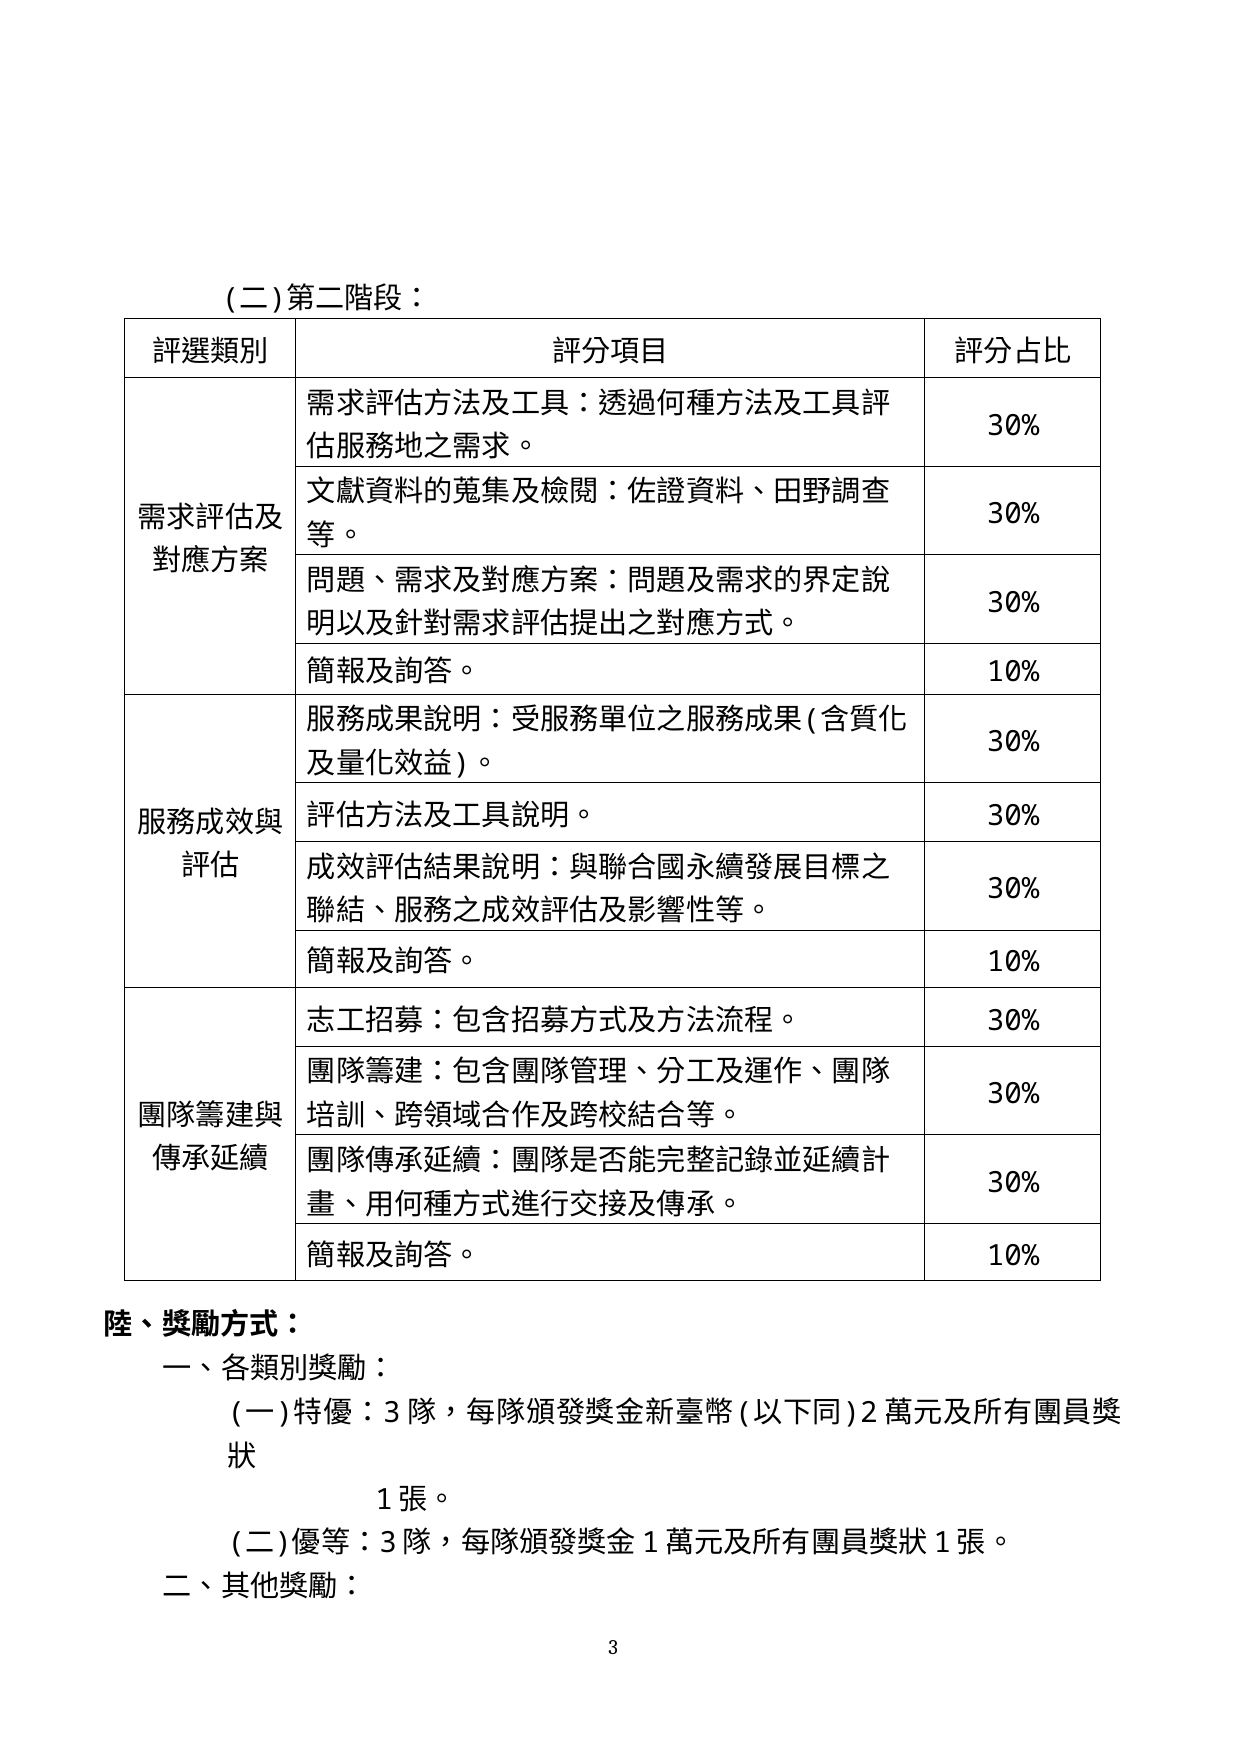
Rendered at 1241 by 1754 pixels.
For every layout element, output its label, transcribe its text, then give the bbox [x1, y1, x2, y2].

list 各類別獎勵： [162, 1343, 1122, 1387]
table_cell 30% [925, 378, 1100, 466]
list 其他獎勵： [162, 1561, 1122, 1605]
table_cell 需求評估方法及工具：透過何種方法及工具評估服務地之需求。 [296, 378, 924, 466]
table_cell 服務成果說明：受服務單位之服務成果(含質化及量化效益)。 [296, 695, 924, 782]
table_cell 團隊籌建與傳承延續 [125, 988, 295, 1280]
table_cell 問題、需求及對應方案：問題及需求的界定說明以及針對需求評估提出之對應方式。 [296, 555, 924, 643]
table_cell 30% [925, 467, 1100, 554]
list (二)第二階段： [222, 268, 1122, 318]
table_cell 10% [925, 1224, 1100, 1280]
table_header 評選類別 [125, 319, 295, 377]
table_cell 30% [925, 988, 1100, 1046]
table_cell 30% [925, 1047, 1100, 1134]
text 陸、獎勵方式： [103, 1300, 1122, 1343]
table_cell 團隊傳承延續：團隊是否能完整記錄並延續計畫、用何種方式進行交接及傳承。 [296, 1135, 924, 1223]
table_cell 簡報及詢答。 [296, 931, 924, 987]
table_cell 10% [925, 644, 1100, 694]
list 1張。 [375, 1475, 1122, 1518]
list (一)特優：3隊，每隊頒發獎金新臺幣(以下同)2萬元及所有團員獎狀 [227, 1387, 1122, 1475]
table_cell 30% [925, 555, 1100, 643]
table_cell 服務成效與評估 [125, 695, 295, 987]
table_header 評分占比 [925, 319, 1100, 377]
list (二)優等：3隊，每隊頒發獎金1萬元及所有團員獎狀1張。 [227, 1518, 1122, 1561]
table_cell 志工招募：包含招募方式及方法流程。 [296, 988, 924, 1046]
table_cell 評估方法及工具說明。 [296, 783, 924, 841]
table_cell 10% [925, 931, 1100, 987]
table_cell 成效評估結果說明：與聯合國永續發展目標之聯結、服務之成效評估及影響性等。 [296, 842, 924, 929]
table_header 評分項目 [296, 319, 924, 377]
table_cell 30% [925, 842, 1100, 929]
table_cell 簡報及詢答。 [296, 644, 924, 694]
table_cell 30% [925, 1135, 1100, 1223]
table_cell 30% [925, 783, 1100, 841]
table_cell 需求評估及對應方案 [125, 378, 295, 694]
table_cell 30% [925, 695, 1100, 782]
table_cell 文獻資料的蒐集及檢閱：佐證資料、田野調查等。 [296, 467, 924, 554]
table_cell 團隊籌建：包含團隊管理、分工及運作、團隊培訓、跨領域合作及跨校結合等。 [296, 1047, 924, 1134]
table_cell 簡報及詢答。 [296, 1224, 924, 1280]
